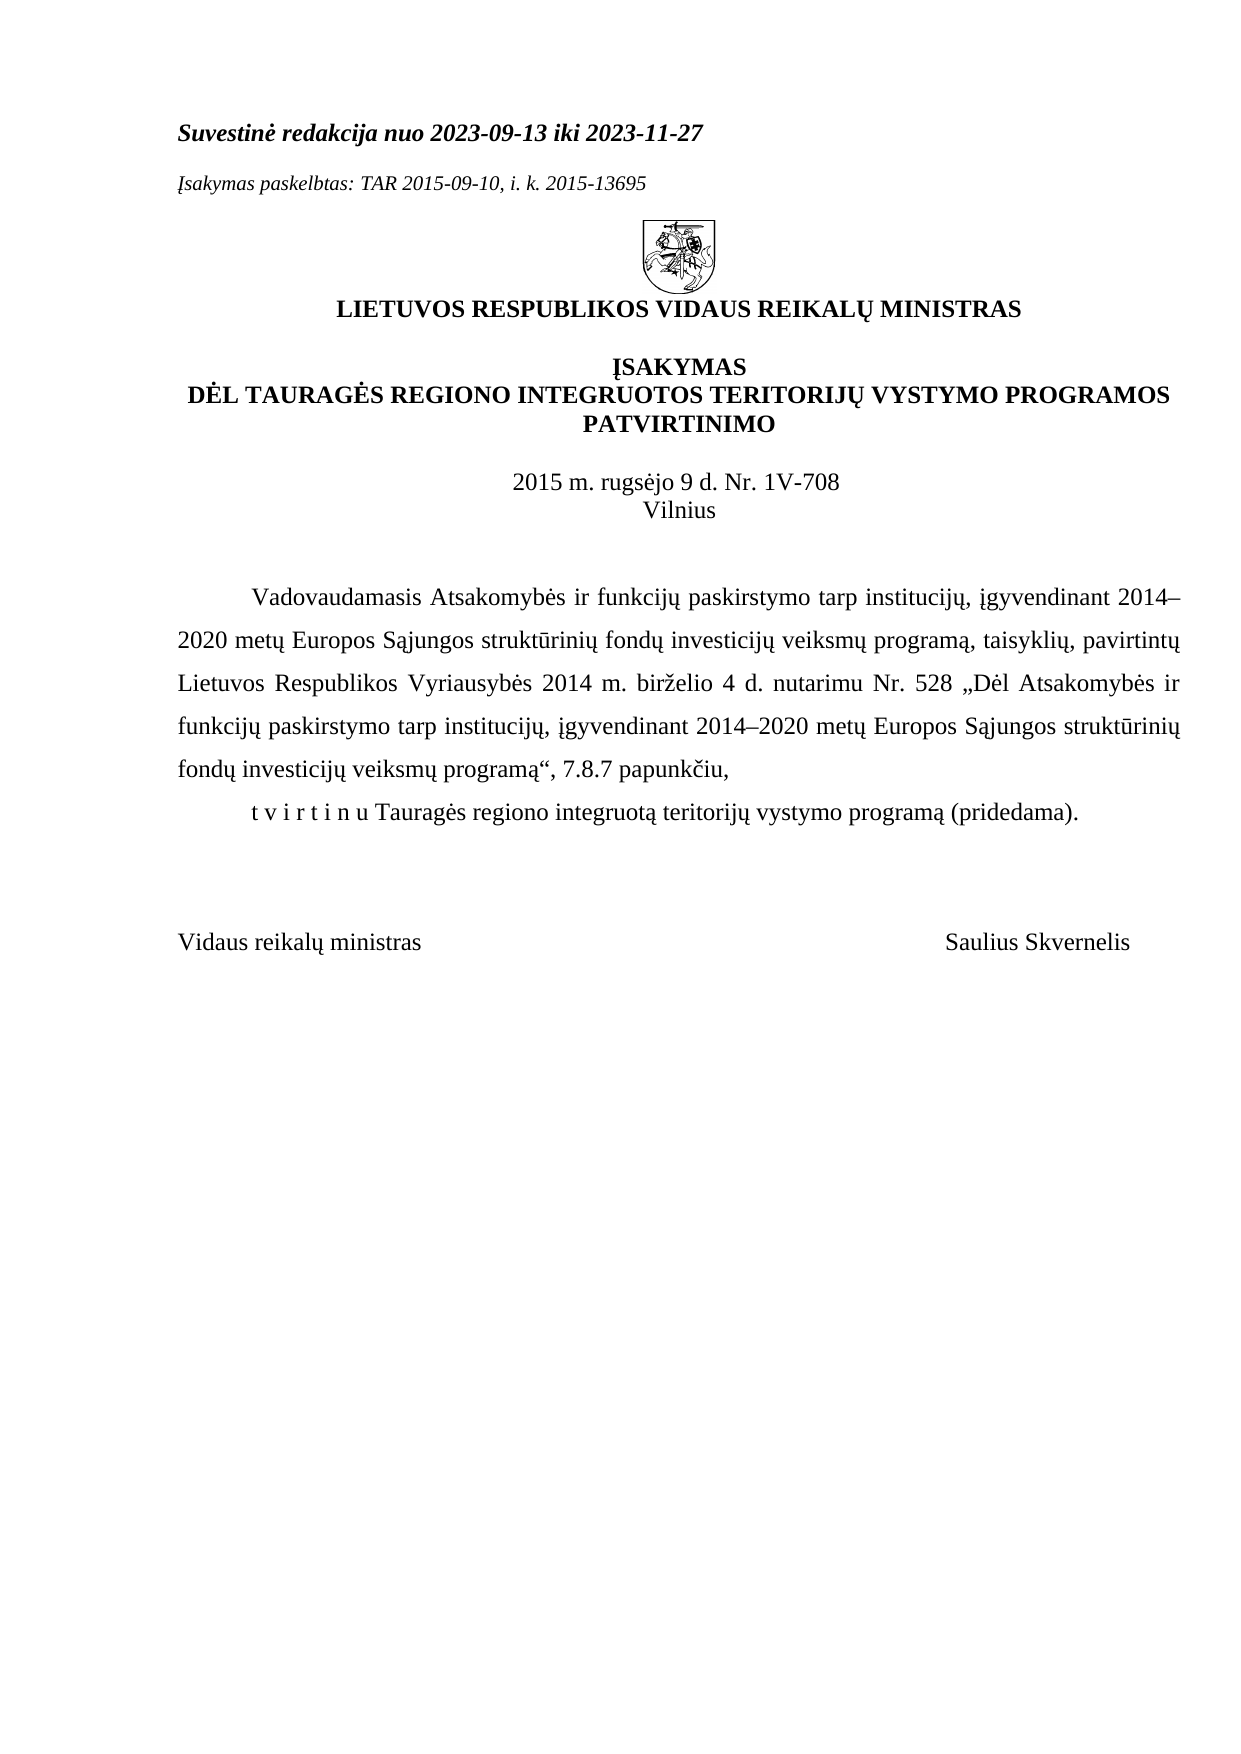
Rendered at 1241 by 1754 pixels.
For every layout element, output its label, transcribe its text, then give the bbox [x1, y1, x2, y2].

text Vadovaudamasis Atsakomybės ir funkcijų paskirstymo tarp institucijų, įgyvendinant 2014–2020 metų Europos Sąjungos struktūrinių fondų investicijų veiksmų programą, taisyklių, pavirtintų Lietuvos Respublikos Vyriausybės 2014 m. birželio 4 d. nutarimu Nr. 528 „Dėl Atsakomybės ir funkcijų paskirstymo tarp institucijų, įgyvendinant 2014–2020 metų Europos Sąjungos struktūrinių fondų investicijų veiksmų programą“, 7.8.7 papunkčiu, [177, 582, 1181, 783]
text Vidaus reikalų ministras Saulius Skvernelis [177, 927, 1181, 955]
text ĮSAKYMAS [177, 352, 1181, 380]
text Suvestinė redakcija nuo 2023-09-13 iki 2023-11-27 [177, 118, 1181, 147]
text Įsakymas paskelbtas: TAR 2015-09-10, i. k. 2015-13695 [177, 171, 1181, 195]
text t v i r t i n u Tauragės regiono integruotą teritorijų vystymo programą (pridedama). [177, 797, 1181, 826]
text Vilnius [177, 495, 1181, 524]
text 2015 m. rugsėjo 9 d. Nr. 1V-708 [177, 467, 1181, 495]
text DĖL TAURAGĖS REGIONO INTEGRUOTOS TERITORIJŲ VYSTYMO PROGRAMOS PATVIRTINIMO [177, 380, 1181, 438]
text LIETUVOS RESPUBLIKOS VIDAUS REIKALŲ MINISTRAS [177, 294, 1181, 323]
